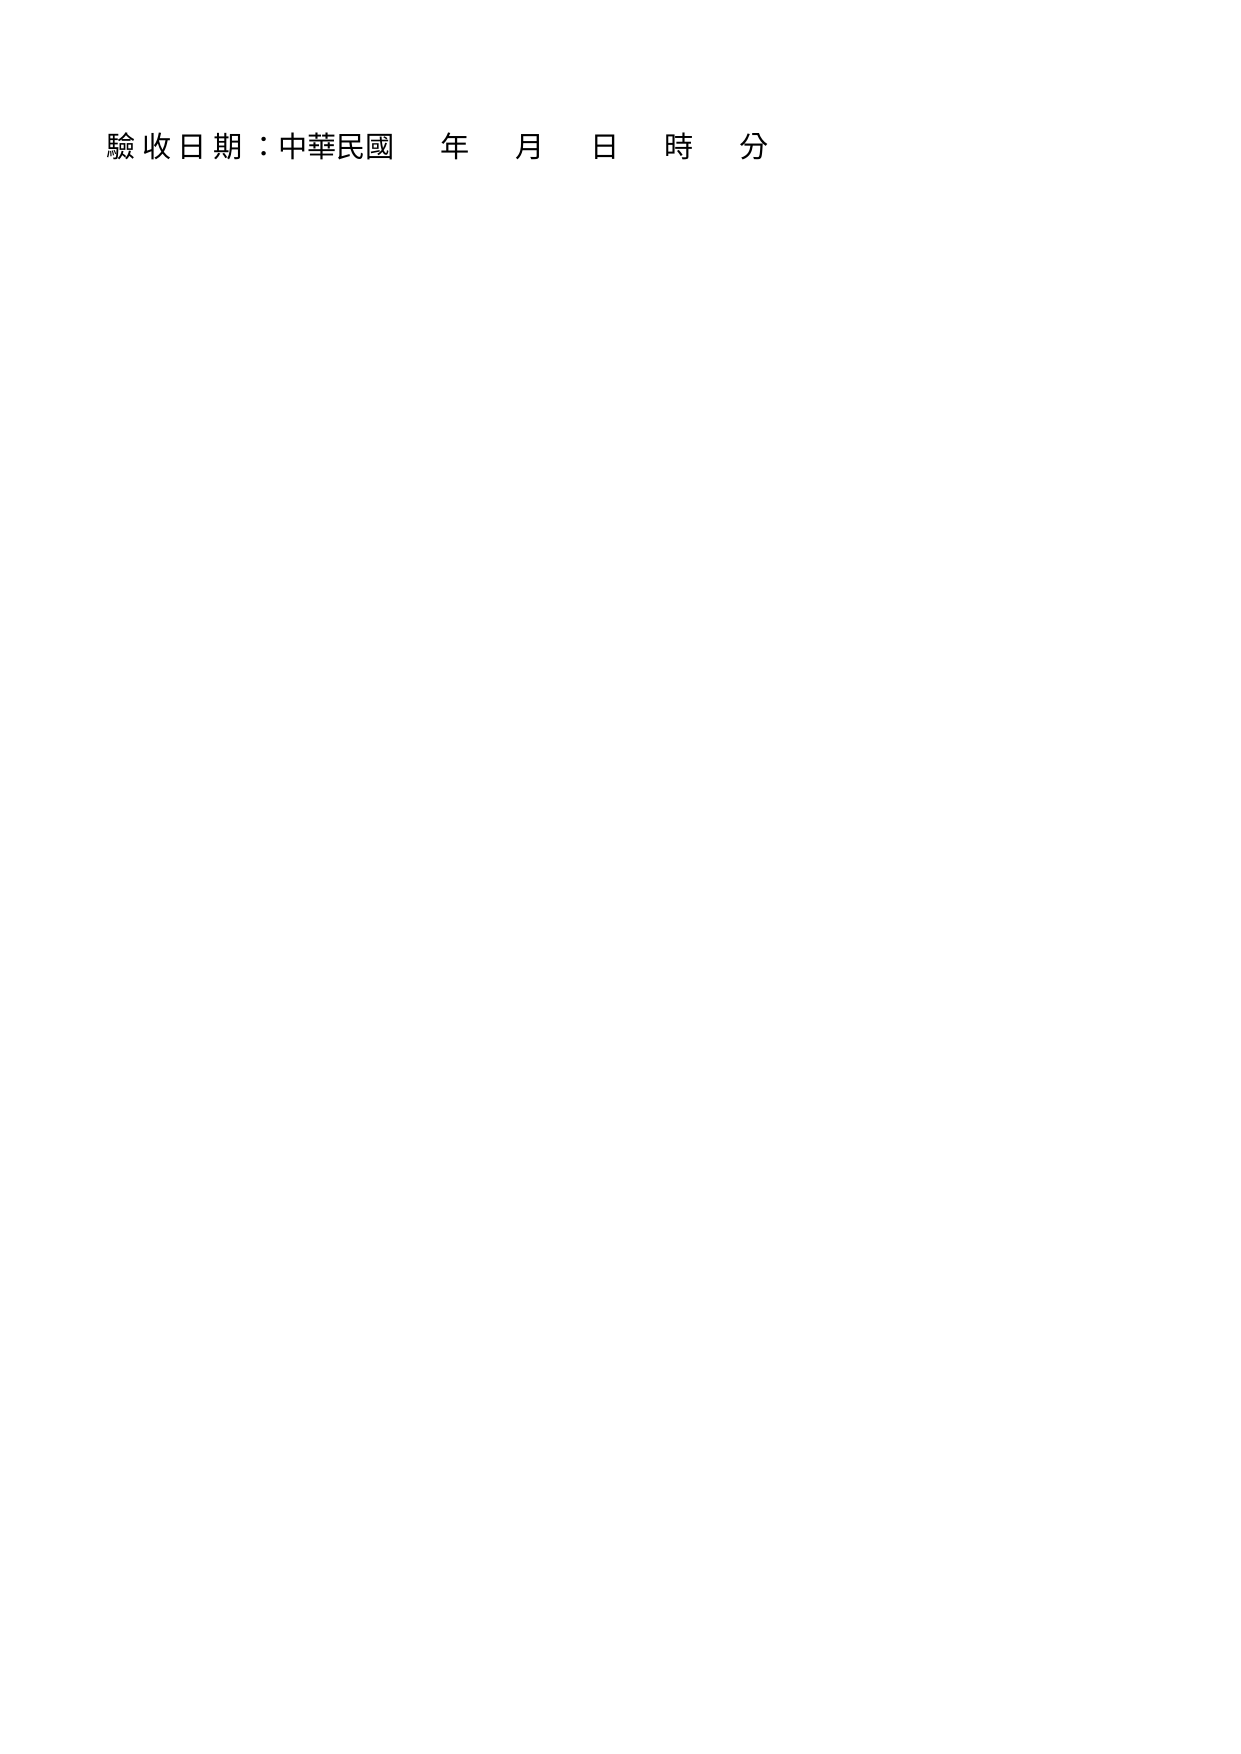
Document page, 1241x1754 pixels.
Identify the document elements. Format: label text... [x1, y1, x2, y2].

text 驗 收 日 期 ：中華民國 年 月 日 時 分 [106, 107, 1181, 182]
